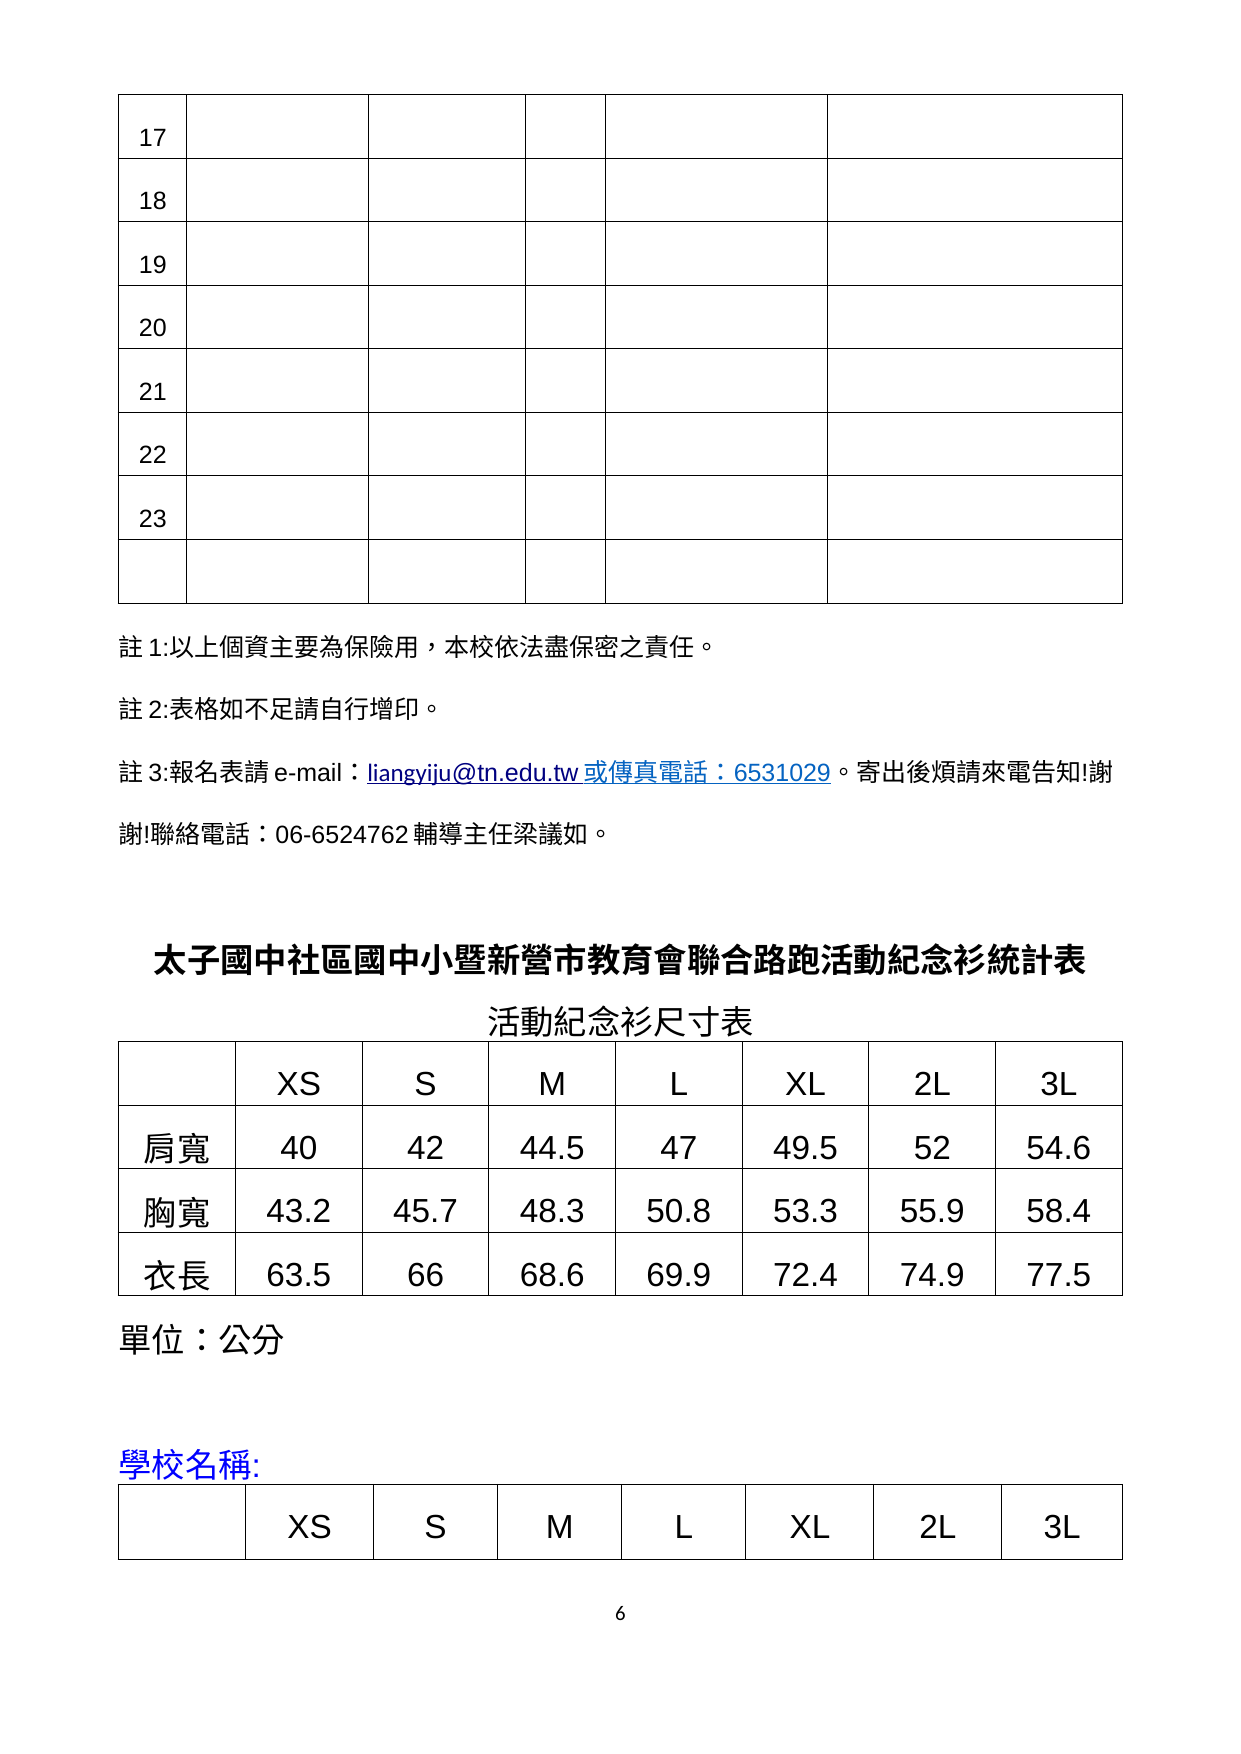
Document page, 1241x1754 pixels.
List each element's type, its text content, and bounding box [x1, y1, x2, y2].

table_cell [526, 476, 605, 539]
table_cell 50.8 [616, 1169, 742, 1232]
table_header 3L [996, 1042, 1122, 1104]
table_cell [369, 349, 525, 412]
table_cell [187, 286, 368, 348]
table_cell [828, 222, 1122, 285]
table_header [119, 1042, 235, 1104]
table_cell [187, 540, 368, 602]
table_cell 18 [119, 159, 186, 221]
table_cell [526, 540, 605, 602]
table_cell [828, 476, 1122, 539]
table_header XL [746, 1485, 873, 1559]
table_cell [369, 222, 525, 285]
text 註2:表格如不足請自行增印。 [118, 666, 1122, 728]
table_cell [369, 413, 525, 475]
table_cell [369, 95, 525, 158]
text 註3:報名表請e-mail：liangyiju@tn.edu.tw或傳真電話：6531029。寄出後煩請來電告知!謝謝!聯絡電話：06-6524762輔導主任梁議如。 [118, 728, 1122, 853]
table_cell 45.7 [363, 1169, 488, 1232]
table_cell 52 [869, 1106, 995, 1168]
table_cell 53.3 [743, 1169, 868, 1232]
table_cell 74.9 [869, 1233, 995, 1295]
table_cell 衣長 [119, 1233, 235, 1295]
table_cell 44.5 [489, 1106, 615, 1168]
table_cell 47 [616, 1106, 742, 1168]
table_cell [526, 349, 605, 412]
table_cell 19 [119, 222, 186, 285]
table_cell [119, 540, 186, 602]
table_cell [526, 95, 605, 158]
table_cell [606, 413, 827, 475]
text 太子國中社區國中小暨新營市教育會聯合路跑活動紀念衫統計表 [118, 916, 1122, 978]
table_cell [526, 222, 605, 285]
table_cell 69.9 [616, 1233, 742, 1295]
table_cell 72.4 [743, 1233, 868, 1295]
table_header [119, 1485, 245, 1559]
table_cell [187, 476, 368, 539]
table_cell [606, 476, 827, 539]
table_cell 21 [119, 349, 186, 412]
table_cell [828, 286, 1122, 348]
table_cell 22 [119, 413, 186, 475]
table_header XL [743, 1042, 868, 1104]
table_cell [187, 413, 368, 475]
table_header L [616, 1042, 742, 1104]
table_cell 66 [363, 1233, 488, 1295]
table_cell 20 [119, 286, 186, 348]
table_cell 68.6 [489, 1233, 615, 1295]
table_header XS [236, 1042, 362, 1104]
table_cell [369, 286, 525, 348]
table_cell [187, 349, 368, 412]
table_cell 77.5 [996, 1233, 1122, 1295]
text 註1:以上個資主要為保險用，本校依法盡保密之責任。 [118, 604, 1122, 666]
table_cell [187, 159, 368, 221]
table_cell [606, 222, 827, 285]
text 學校名稱: [118, 1421, 1122, 1484]
table_cell [187, 222, 368, 285]
text 單位：公分 [118, 1296, 1122, 1359]
table_cell [526, 159, 605, 221]
table_cell [369, 540, 525, 602]
table_cell [369, 476, 525, 539]
table_cell 17 [119, 95, 186, 158]
table_header M [498, 1485, 621, 1559]
table_cell [369, 159, 525, 221]
table_cell [606, 286, 827, 348]
table_header S [363, 1042, 488, 1104]
table_cell 58.4 [996, 1169, 1122, 1232]
table_cell 42 [363, 1106, 488, 1168]
table_header 3L [1002, 1485, 1122, 1559]
table_cell [828, 413, 1122, 475]
table_header XS [246, 1485, 373, 1559]
table_cell 55.9 [869, 1169, 995, 1232]
table_cell 49.5 [743, 1106, 868, 1168]
table_cell 23 [119, 476, 186, 539]
table_header 2L [874, 1485, 1001, 1559]
table_header L [622, 1485, 745, 1559]
table_cell [526, 286, 605, 348]
table_cell [828, 349, 1122, 412]
table_header M [489, 1042, 615, 1104]
table_cell [606, 349, 827, 412]
table_cell [526, 413, 605, 475]
table_cell 肩寬 [119, 1106, 235, 1168]
table_cell [606, 95, 827, 158]
table_cell [606, 159, 827, 221]
table_cell [828, 95, 1122, 158]
table_cell [606, 540, 827, 602]
table_header S [374, 1485, 497, 1559]
table_cell 48.3 [489, 1169, 615, 1232]
table_cell 胸寬 [119, 1169, 235, 1232]
table_cell [828, 159, 1122, 221]
table_cell [828, 540, 1122, 602]
table_header 2L [869, 1042, 995, 1104]
table_cell 40 [236, 1106, 362, 1168]
table_cell [187, 95, 368, 158]
table_cell 63.5 [236, 1233, 362, 1295]
table_cell 54.6 [996, 1106, 1122, 1168]
text 活動紀念衫尺寸表 [118, 978, 1122, 1041]
table_cell 43.2 [236, 1169, 362, 1232]
